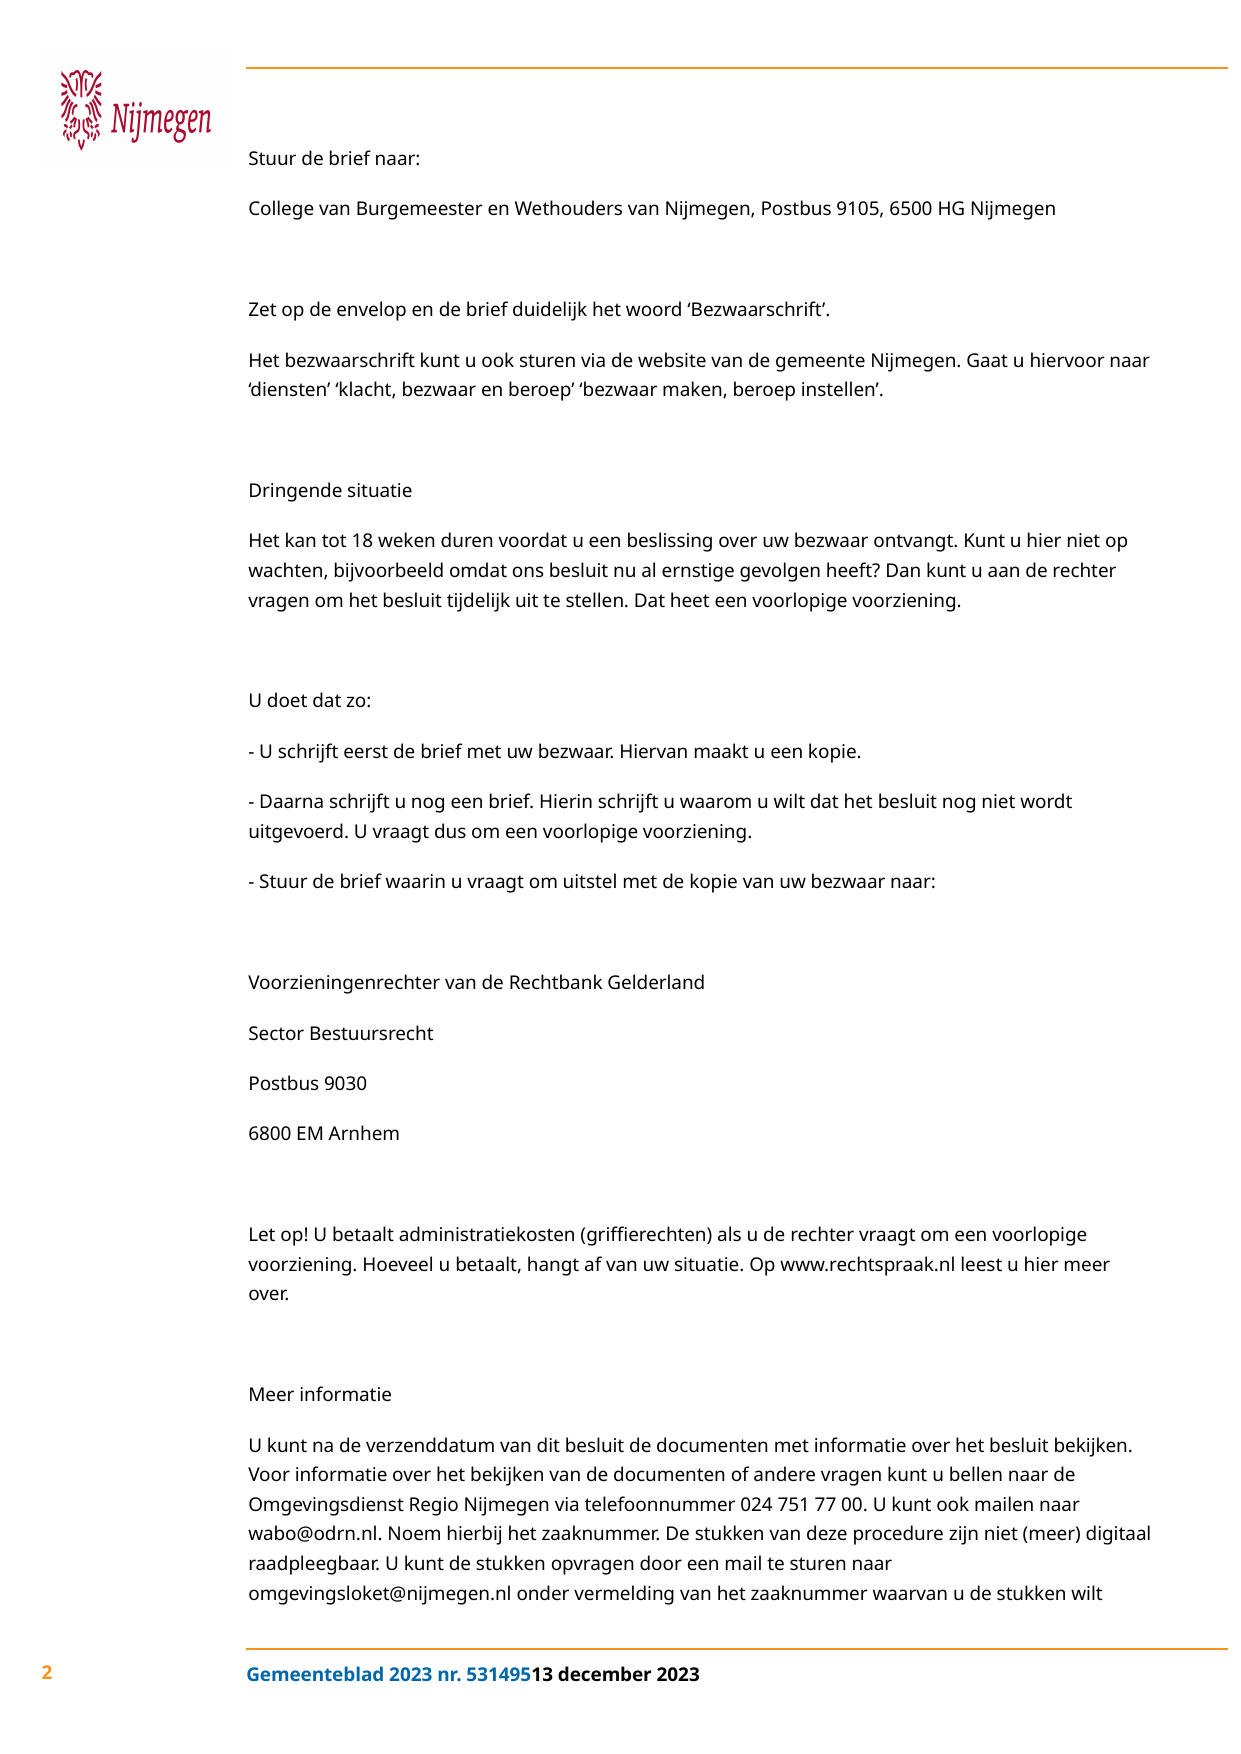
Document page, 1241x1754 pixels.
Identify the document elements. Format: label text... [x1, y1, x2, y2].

text U kunt na de verzenddatum van dit besluit de documenten met informatie over het besluit bekijken. Voor informatie over het bekijken van de documenten of andere vragen kunt u bellen naar de Omgevingsdienst Regio Nijmegen via telefoonnummer 024 751 77 00. U kunt ook mailen naar wabo@odrn.nl. Noem hierbij het zaaknummer. De stukken van deze procedure zijn niet (meer) digitaal raadpleegbaar. U kunt de stukken opvragen door een mail te sturen naar omgevingsloket@nijmegen.nl onder vermelding van het zaaknummer waarvan u de stukken wilt [248, 1432, 1152, 1606]
text Sector Bestuursrecht [248, 1020, 1152, 1046]
text 6800 EM Arnhem [248, 1121, 1152, 1146]
text Het kan tot 18 weken duren voordat u een beslissing over uw bezwaar ontvangt. Kunt u hier niet op wachten, bijvoorbeeld omdat ons besluit nu al ernstige gevolgen heeft? Dan kunt u aan de rechter vragen om het besluit tijdelijk uit te stellen. Dat heet een voorlopige voorziening. [248, 528, 1152, 613]
picture [41, 47, 231, 172]
text - U schrijft eerst de brief met uw bezwaar. Hiervan maakt u een kopie. [248, 738, 1152, 764]
text Stuur de brief naar: [248, 145, 1152, 171]
text Het bezwaarschrift kunt u ook sturen via de website van de gemeente Nijmegen. Gaat u hiervoor naar ‘diensten’ ‘klacht, bezwaar en beroep’ ‘bezwaar maken, beroep instellen’. [248, 347, 1152, 402]
text Dringende situatie [248, 477, 1152, 503]
text College van Burgemeester en Wethouders van Nijmegen, Postbus 9105, 6500 HG Nijmegen [248, 196, 1152, 221]
text Postbus 9030 [248, 1070, 1152, 1096]
text U doet dat zo: [248, 688, 1152, 713]
text Let op! U betaalt administratiekosten (griffierechten) als u de rechter vraagt om een voorlopige voorziening. Hoeveel u betaalt, hangt af van uw situatie. Op www.rechtspraak.nl leest u hier meer over. [248, 1221, 1152, 1306]
text - Stuur de brief waarin u vraagt om uitstel met de kopie van uw bezwaar naar: [248, 868, 1152, 894]
text Meer informatie [248, 1381, 1152, 1407]
text - Daarna schrijft u nog een brief. Hierin schrijft u waarom u wilt dat het besluit nog niet wordt uitgevoerd. U vraagt dus om een voorlopige voorziening. [248, 788, 1152, 844]
text Zet op de envelop en de brief duidelijk het woord ‘Bezwaarschrift’. [248, 296, 1152, 322]
text Voorzieningenrechter van de Rechtbank Gelderland [248, 969, 1152, 995]
